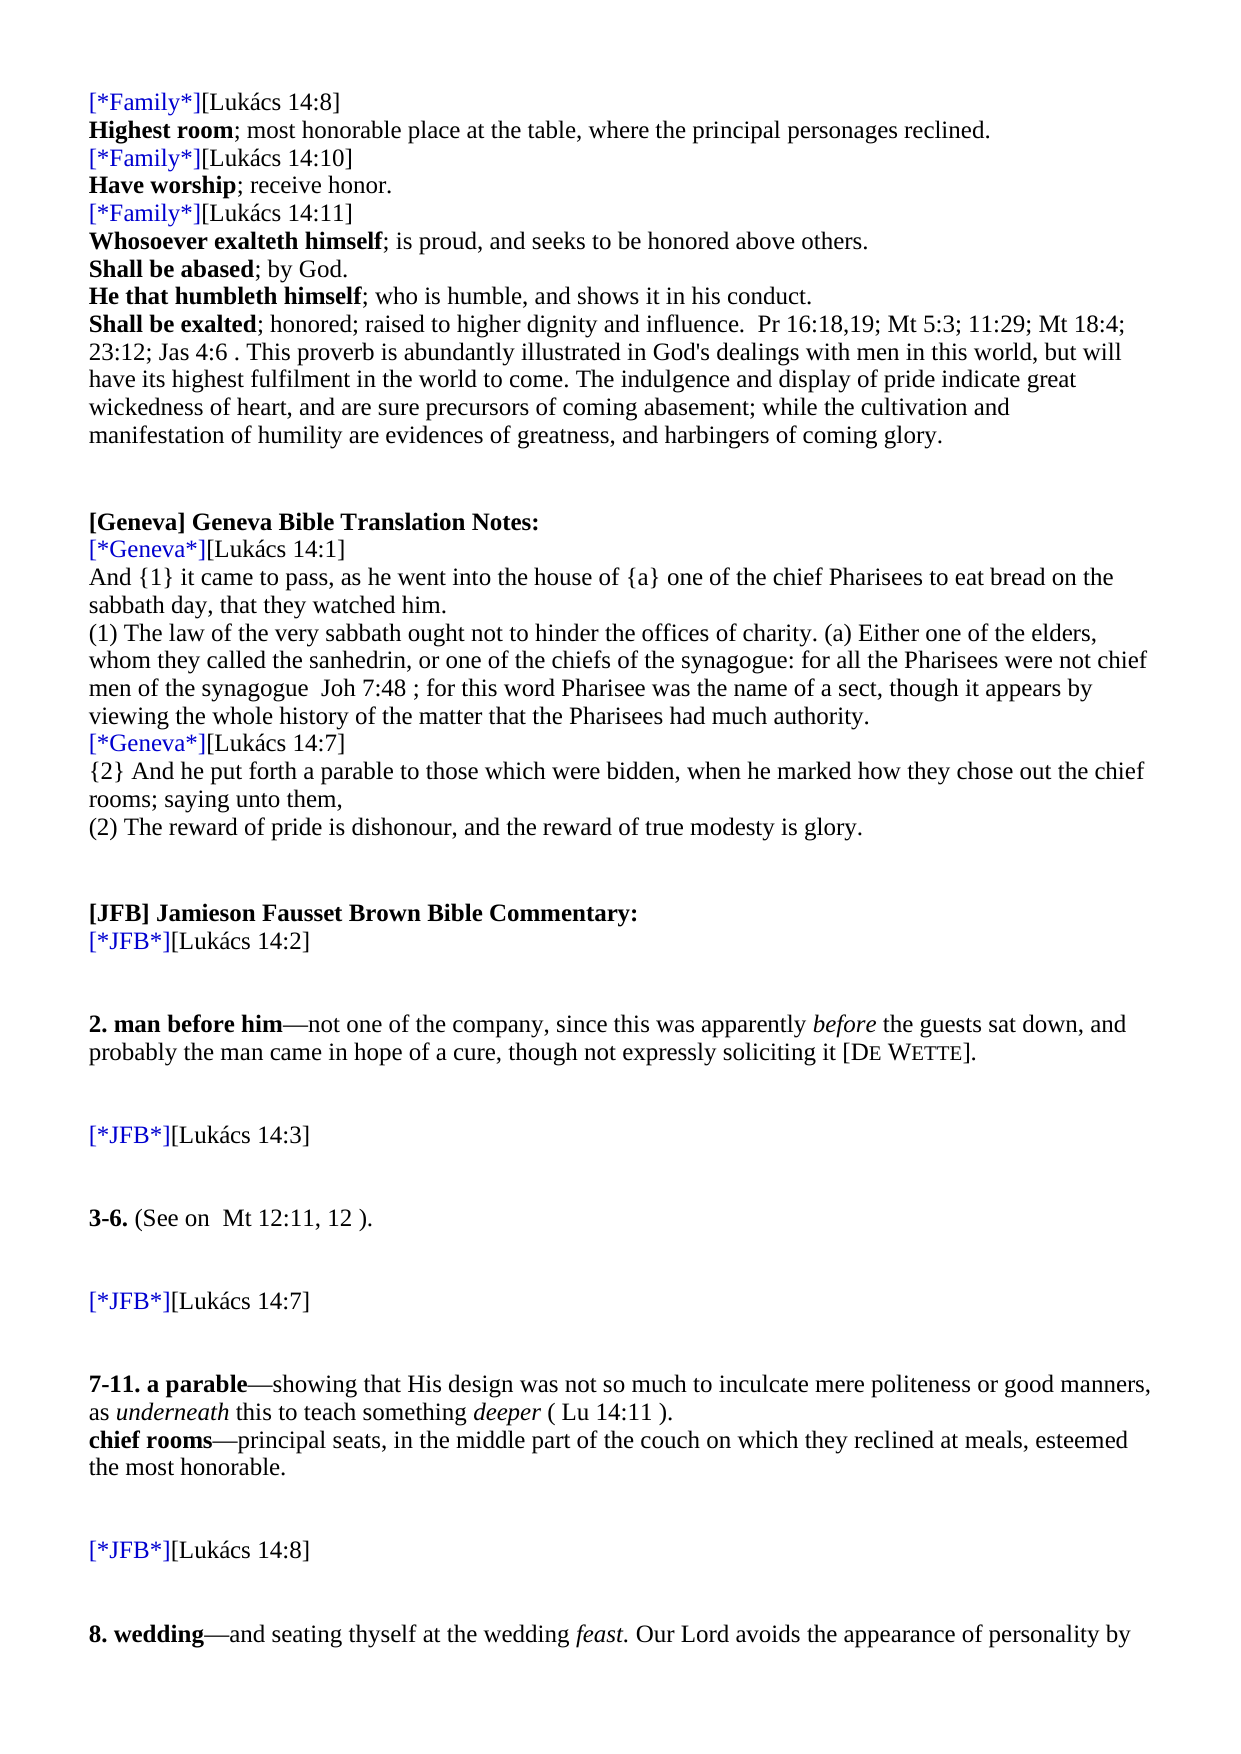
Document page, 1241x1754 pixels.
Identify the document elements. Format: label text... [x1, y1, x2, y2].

text [JFB] Jamieson Fausset Brown Bible Commentary: [88, 899, 1152, 927]
text [*JFB*][Lukács 14:3] 3-6. (See on Mt 12:11, 12 ). [88, 1121, 1152, 1287]
text [*JFB*][Lukács 14:2] 2. man before him—not one of the company, since this was apparently before the guests sat down, and probably the man came in hope of a cure, though not expressly soliciting it [DE WETTE]. [88, 927, 1152, 1121]
text [*JFB*][Lukács 14:8] 8. wedding—and seating thyself at the wedding feast. Our Lord avoids the appearance of personality by [88, 1537, 1152, 1647]
text [*Family*][Lukács 14:11] Whosoever exalteth himself; is proud, and seeks to be honored above others. Shall be abased; by God. He that humbleth himself; who is humble, and shows it in his conduct. Shall be exalted; honored; raised to higher dignity and influence. Pr 16:18,19; Mt 5:3; 11:29; Mt 18:4; 23:12; Jas 4:6 . This proverb is abundantly illustrated in God's dealings with men in this world, but will have its highest fulfilment in the world to come. The indulgence and display of pride indicate great wickedness of heart, and are sure precursors of coming abasement; while the cultivation and manifestation of humility are evidences of greatness, and harbingers of coming glory. [88, 199, 1152, 449]
text [*Geneva*][Lukács 14:1] And {1} it came to pass, as he went into the house of {a} one of the chief Pharisees to eat bread on the sabbath day, that they watched him. (1) The law of the very sabbath ought not to hinder the offices of charity. (a) Either one of the elders, whom they called the sanhedrin, or one of the chiefs of the synagogue: for all the Pharisees were not chief men of the synagogue Joh 7:48 ; for this word Pharisee was the name of a sect, though it appears by viewing the whole history of the matter that the Pharisees had much authority. [88, 536, 1152, 729]
text [*JFB*][Lukács 14:7] 7-11. a parable—showing that His design was not so much to inculcate mere politeness or good manners, as underneath this to teach something deeper ( Lu 14:11 ). chief rooms—principal seats, in the middle part of the couch on which they reclined at meals, esteemed the most honorable. [88, 1287, 1152, 1537]
text [*Family*][Lukács 14:8] Highest room; most honorable place at the table, where the principal personages reclined. [88, 88, 1152, 144]
text [*Geneva*][Lukács 14:7] {2} And he put forth a parable to those which were bidden, when he marked how they chose out the chief rooms; saying unto them, (2) The reward of pride is dishonour, and the reward of true modesty is glory. [88, 729, 1152, 840]
text [*Family*][Lukács 14:10] Have worship; receive honor. [88, 144, 1152, 199]
text [Geneva] Geneva Bible Translation Notes: [88, 508, 1152, 536]
